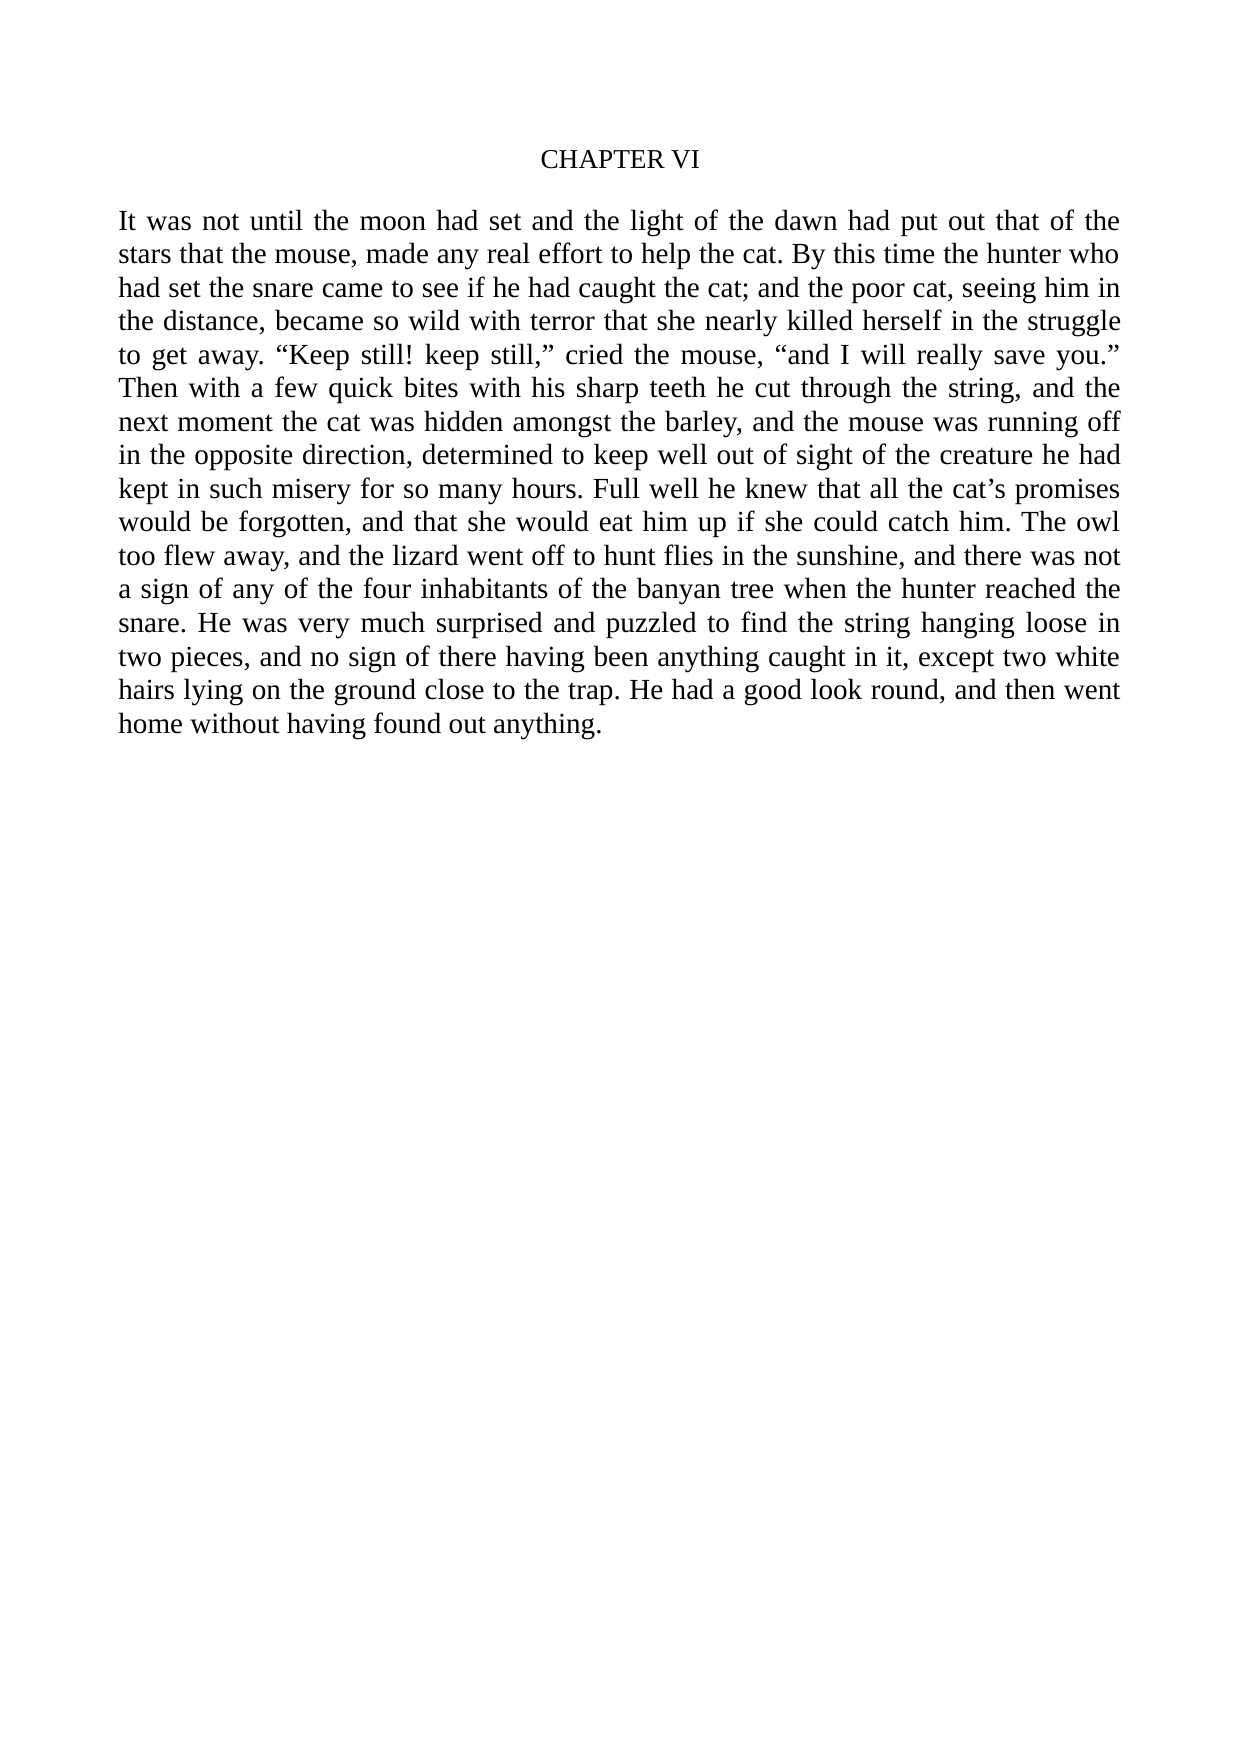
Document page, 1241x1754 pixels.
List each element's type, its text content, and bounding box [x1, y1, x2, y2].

text It was not until the moon had set and the light of the dawn had put out that of the stars that the mouse, made any real effort to help the cat. By this time the hunter who had set the snare came to see if he had caught the cat; and the poor cat, seeing him in the distance, became so wild with terror that she nearly killed herself in the struggle to get away. “Keep still! keep still,” cried the mouse, “and I will really save you.” Then with a few quick bites with his sharp teeth he cut through the string, and the next moment the cat was hidden amongst the barley, and the mouse was running off in the opposite direction, determined to keep well out of sight of the creature he had kept in such misery for so many hours. Full well he knew that all the cat’s promises would be forgotten, and that she would eat him up if she could catch him. The owl too flew away, and the lizard went off to hunt flies in the sunshine, and there was not a sign of any of the four inhabitants of the banyan tree when the hunter reached the snare. He was very much surprised and puzzled to find the string hanging loose in two pieces, and no sign of there having been anything caught in it, except two white hairs lying on the ground close to the trap. He had a good look round, and then went home without having found out anything. [118, 203, 1122, 739]
subtitle CHAPTER VI [118, 143, 1122, 174]
